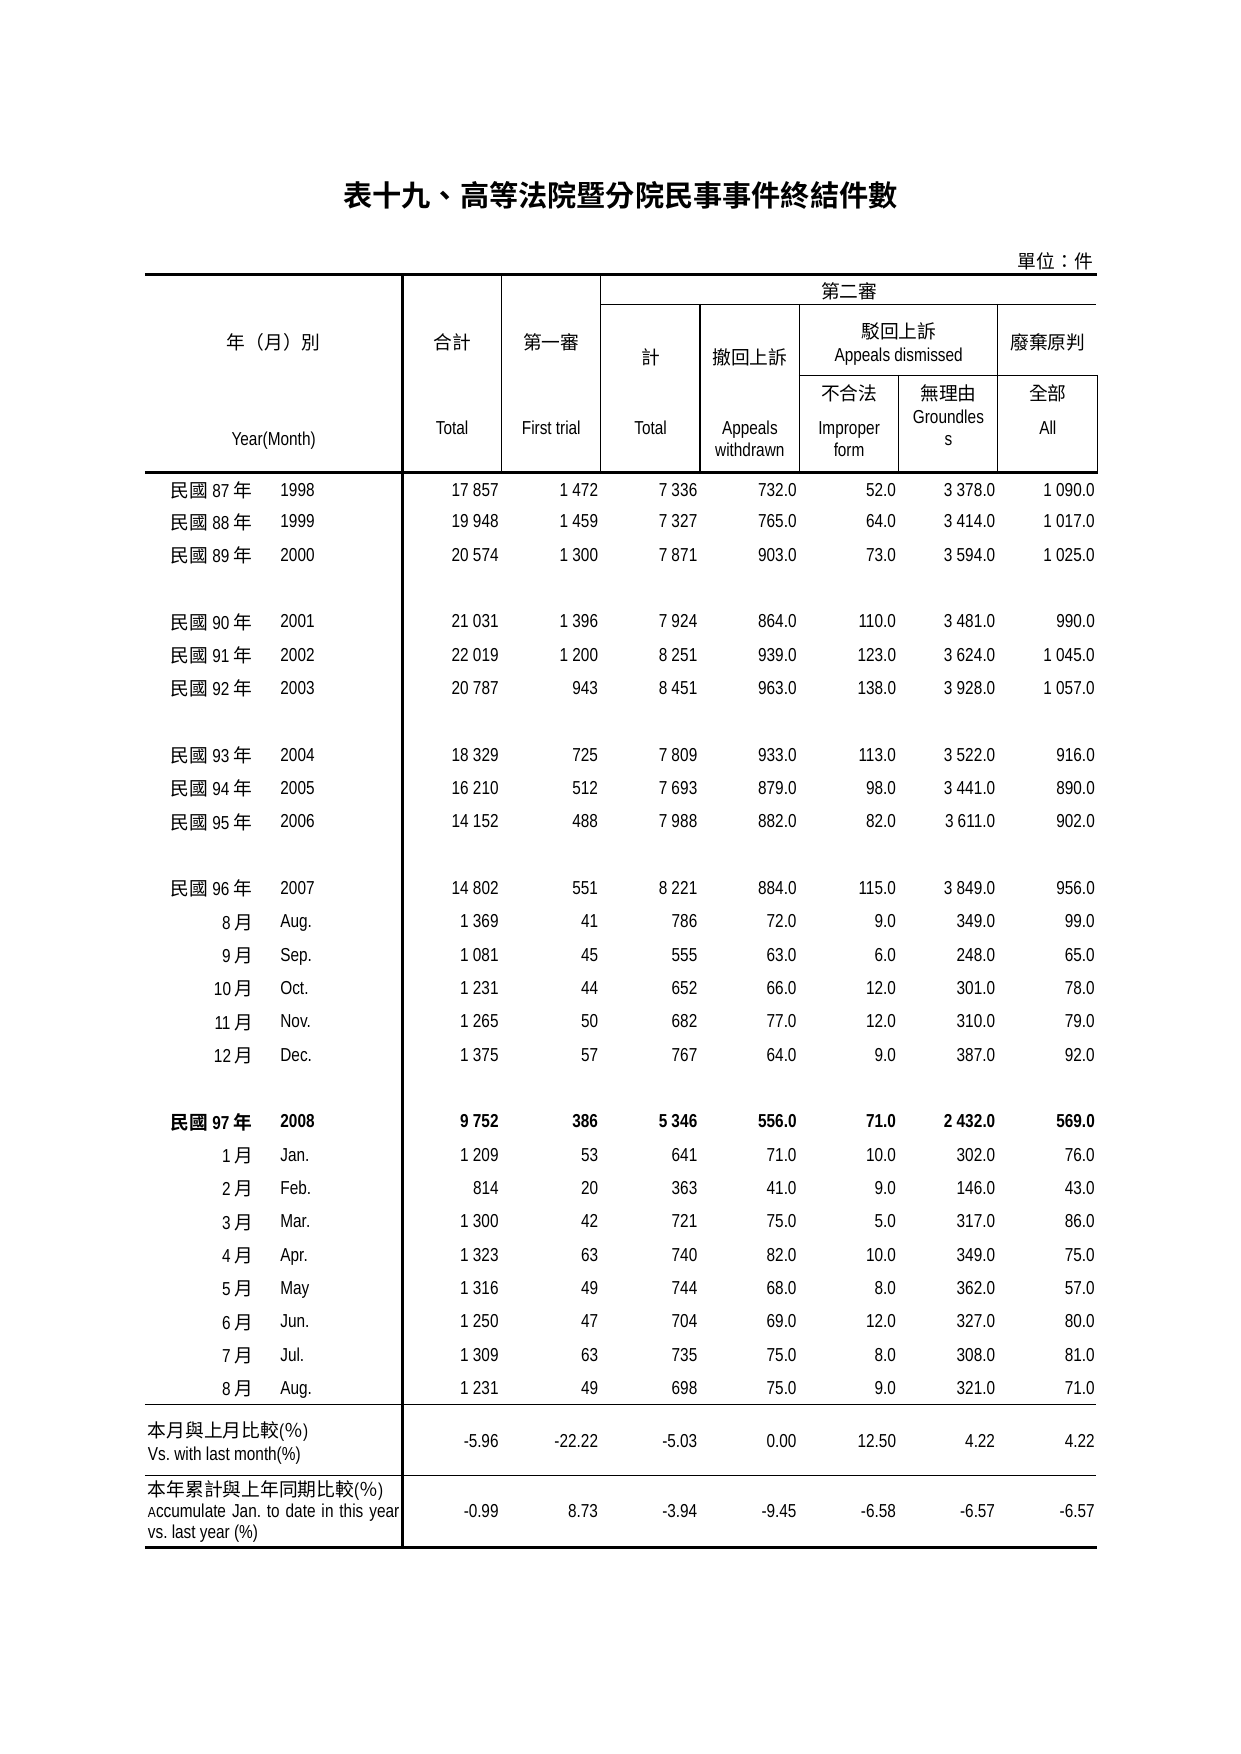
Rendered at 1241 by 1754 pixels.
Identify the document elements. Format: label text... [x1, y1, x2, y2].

table_cell 12.50 [799, 1405, 898, 1475]
table_cell 7 988 [601, 804, 700, 838]
table_cell 12.0 [799, 1304, 898, 1338]
table_cell 387.0 [899, 1038, 998, 1071]
table_cell 18 329 [404, 738, 501, 771]
table_cell 8 221 [601, 871, 700, 904]
table_cell 撤回上訴 [701, 305, 799, 406]
table_cell 786 [601, 904, 700, 938]
table_cell 3 849.0 [899, 871, 998, 904]
table_cell 8.73 [501, 1476, 601, 1546]
table_cell 652 [601, 971, 700, 1004]
table_cell 0.00 [700, 1405, 799, 1475]
table_cell 民國 91年 [145, 638, 277, 671]
table_cell 735 [601, 1338, 700, 1371]
table_cell 1999 [277, 504, 401, 538]
table_cell [501, 1071, 601, 1104]
table_cell 10月 [145, 971, 277, 1004]
table_cell 1 057.0 [998, 671, 1097, 704]
table_cell 903.0 [700, 538, 799, 571]
table_cell 3 414.0 [899, 504, 998, 538]
table_cell 882.0 [700, 804, 799, 838]
table_cell [501, 838, 601, 871]
table_cell 75.0 [700, 1371, 799, 1404]
table_cell 4.22 [998, 1404, 1097, 1475]
table_cell 301.0 [899, 971, 998, 1004]
table_cell 42 [501, 1204, 601, 1238]
table_cell 1 472 [501, 474, 601, 504]
text 表十九、高等法院暨分院民事事件終結件數 [148, 183, 1092, 212]
table_cell 20 [501, 1171, 601, 1204]
table_cell [700, 838, 799, 871]
table_cell 1 250 [404, 1304, 501, 1338]
table_cell 641 [601, 1138, 700, 1171]
table_cell [145, 1071, 277, 1104]
table_cell 321.0 [899, 1371, 998, 1404]
table_cell 115.0 [799, 871, 898, 904]
table_cell 廢棄原判 [998, 304, 1097, 375]
table_cell 765.0 [700, 504, 799, 538]
table_cell 363 [601, 1171, 700, 1204]
table_cell 146.0 [899, 1171, 998, 1204]
table_cell 12月 [145, 1038, 277, 1071]
table_cell 71.0 [700, 1138, 799, 1171]
table_cell 68.0 [700, 1271, 799, 1304]
table_cell 民國 87年 [145, 474, 277, 504]
table_cell 72.0 [700, 904, 799, 938]
table_cell 349.0 [899, 904, 998, 938]
table_cell Oct. [277, 971, 401, 1004]
table_cell 6月 [145, 1304, 277, 1338]
table_cell 6.0 [799, 938, 898, 971]
table_cell 5月 [145, 1271, 277, 1304]
table_cell [404, 571, 501, 604]
table_cell 民國 96年 [145, 871, 277, 904]
table_header 年（月）別 [145, 276, 401, 406]
table_cell 2004 [277, 738, 401, 771]
table_cell [501, 704, 601, 738]
table_cell [277, 838, 401, 871]
table_cell 49 [501, 1271, 601, 1304]
table_cell 8 251 [601, 638, 700, 671]
table_cell 1 200 [501, 638, 601, 671]
table_cell 698 [601, 1371, 700, 1404]
table_cell 57.0 [998, 1271, 1097, 1304]
table_cell Jul. [277, 1338, 401, 1371]
table_cell 14 802 [404, 871, 501, 904]
table_cell 9.0 [799, 904, 898, 938]
table_cell 248.0 [899, 938, 998, 971]
table_cell Total [404, 406, 501, 471]
table_cell 2000 [277, 538, 401, 571]
table_cell 3 441.0 [899, 771, 998, 804]
table_cell Mar. [277, 1204, 401, 1238]
table_cell 814 [404, 1171, 501, 1204]
table_cell 2月 [145, 1171, 277, 1204]
table_cell -9.45 [700, 1476, 799, 1546]
table_cell 45 [501, 938, 601, 971]
table_cell 10.0 [799, 1138, 898, 1171]
table_cell 2003 [277, 671, 401, 704]
table_cell -6.57 [899, 1476, 998, 1546]
table_cell [601, 704, 700, 738]
table_cell [277, 571, 401, 604]
table_cell 864.0 [700, 604, 799, 638]
table_cell 1 316 [404, 1271, 501, 1304]
table_cell Appeals withdrawn [701, 406, 799, 471]
table_cell 92.0 [998, 1038, 1097, 1071]
table_cell 1 375 [404, 1038, 501, 1071]
table_cell 8月 [145, 1371, 277, 1404]
table_cell 41 [501, 904, 601, 938]
table_cell Improper form [800, 406, 898, 471]
table_cell 47 [501, 1304, 601, 1338]
table_cell 349.0 [899, 1238, 998, 1271]
table_cell 本年累計與上年同期比較(％) Accumulate Jan. to date in this year vs. last year (%) [145, 1476, 401, 1546]
table_cell 3 594.0 [899, 538, 998, 571]
table_cell 884.0 [700, 871, 799, 904]
table_cell 80.0 [998, 1304, 1097, 1338]
table_cell 82.0 [700, 1238, 799, 1271]
table_cell 11月 [145, 1004, 277, 1038]
table_cell 駁回上訴 Appeals dismissed [800, 305, 997, 375]
table_cell 308.0 [899, 1338, 998, 1371]
table_cell 1 396 [501, 604, 601, 638]
table_cell 3 522.0 [899, 738, 998, 771]
table_cell [799, 704, 898, 738]
table_cell 20 787 [404, 671, 501, 704]
table_cell 75.0 [998, 1238, 1097, 1271]
table_cell 879.0 [700, 771, 799, 804]
table_cell [277, 704, 401, 738]
table_cell 740 [601, 1238, 700, 1271]
table_cell 民國 95年 [145, 804, 277, 838]
table_cell 不合法 [800, 376, 898, 406]
table_cell 327.0 [899, 1304, 998, 1338]
table_cell Total [601, 406, 699, 471]
table_cell 1 081 [404, 938, 501, 971]
table_cell 66.0 [700, 971, 799, 1004]
table_cell 2007 [277, 871, 401, 904]
table_cell 民國 94年 [145, 771, 277, 804]
table_cell 99.0 [998, 904, 1097, 938]
table_cell 本月與上月比較(％) Vs. with last month(%) [145, 1405, 401, 1475]
table_cell [700, 704, 799, 738]
table_cell 1 045.0 [998, 638, 1097, 671]
table_cell 20 574 [404, 538, 501, 571]
table_cell 8.0 [799, 1271, 898, 1304]
table_cell 9月 [145, 938, 277, 971]
table_cell 民國 88年 [145, 504, 277, 538]
table_cell 9 752 [404, 1104, 501, 1138]
table_cell 1 300 [404, 1204, 501, 1238]
table_cell 1998 [277, 474, 401, 504]
table_cell 69.0 [700, 1304, 799, 1338]
table_cell Feb. [277, 1171, 401, 1204]
table_cell Groundless [899, 406, 997, 471]
table_cell [601, 571, 700, 604]
table_cell 3 378.0 [899, 474, 998, 504]
table_cell -3.94 [601, 1476, 700, 1546]
table_cell -5.03 [601, 1405, 700, 1475]
table_cell 2008 [277, 1104, 401, 1138]
table_cell 113.0 [799, 738, 898, 771]
table_cell 民國 93年 [145, 738, 277, 771]
table_cell 12.0 [799, 971, 898, 1004]
table_cell 767 [601, 1038, 700, 1071]
table_cell 1 231 [404, 1371, 501, 1404]
table_cell 44 [501, 971, 601, 1004]
table_cell Aug. [277, 1371, 401, 1404]
table_cell 49 [501, 1371, 601, 1404]
table_cell 2002 [277, 638, 401, 671]
table_cell 無理由 [899, 376, 997, 406]
table_cell 7 809 [601, 738, 700, 771]
table_header 第二審 [601, 276, 1097, 304]
table_cell [404, 838, 501, 871]
table_cell 990.0 [998, 604, 1097, 638]
table_cell 41.0 [700, 1171, 799, 1204]
table_cell 全部 [998, 376, 1097, 406]
table_cell 7 924 [601, 604, 700, 638]
table_cell 488 [501, 804, 601, 838]
table_cell [404, 704, 501, 738]
table_cell [899, 1071, 998, 1104]
table_cell Sep. [277, 938, 401, 971]
table_cell 1 025.0 [998, 538, 1097, 571]
table_cell 744 [601, 1271, 700, 1304]
table_cell -22.22 [501, 1405, 601, 1475]
table_cell Jun. [277, 1304, 401, 1338]
table_cell 65.0 [998, 938, 1097, 971]
table_cell 19 948 [404, 504, 501, 538]
table_cell 3 928.0 [899, 671, 998, 704]
table_cell 77.0 [700, 1004, 799, 1038]
table_cell 73.0 [799, 538, 898, 571]
table_cell 9.0 [799, 1038, 898, 1071]
table_cell 64.0 [799, 504, 898, 538]
table_cell 12.0 [799, 1004, 898, 1038]
table_cell 933.0 [700, 738, 799, 771]
table_cell 1 369 [404, 904, 501, 938]
table_cell Apr. [277, 1238, 401, 1271]
table_cell 362.0 [899, 1271, 998, 1304]
table_cell Dec. [277, 1038, 401, 1071]
table_cell -6.58 [799, 1476, 898, 1546]
table_cell 123.0 [799, 638, 898, 671]
table_cell 7 693 [601, 771, 700, 804]
table_cell Jan. [277, 1138, 401, 1171]
table_cell 14 152 [404, 804, 501, 838]
table_cell 17 857 [404, 474, 501, 504]
table_cell 8.0 [799, 1338, 898, 1371]
table_cell 3 481.0 [899, 604, 998, 638]
table_cell 計 [601, 305, 699, 406]
table_cell 43.0 [998, 1171, 1097, 1204]
table_cell -5.96 [404, 1405, 501, 1475]
table_cell 1 209 [404, 1138, 501, 1171]
table_cell 1 231 [404, 971, 501, 1004]
table_cell 78.0 [998, 971, 1097, 1004]
table_cell 民國 90年 [145, 604, 277, 638]
table_cell 1 090.0 [998, 474, 1097, 504]
table_cell 2005 [277, 771, 401, 804]
table_cell 1 017.0 [998, 504, 1097, 538]
table_cell 98.0 [799, 771, 898, 804]
table_cell 890.0 [998, 771, 1097, 804]
table_cell First trial [502, 406, 600, 471]
table_header 合計 [404, 276, 501, 406]
table_cell 10.0 [799, 1238, 898, 1271]
table_cell 52.0 [799, 474, 898, 504]
table_cell [799, 571, 898, 604]
table_cell 3 611.0 [899, 804, 998, 838]
table_cell 4.22 [899, 1405, 998, 1475]
table_cell 1 265 [404, 1004, 501, 1038]
table_cell 7 871 [601, 538, 700, 571]
table_cell 57 [501, 1038, 601, 1071]
table_cell 902.0 [998, 804, 1097, 838]
table_cell 民國 97年 [145, 1104, 277, 1138]
table_cell 1 459 [501, 504, 601, 538]
table_cell 民國 89年 [145, 538, 277, 571]
table_cell 302.0 [899, 1138, 998, 1171]
table_cell [799, 1071, 898, 1104]
table_cell 4月 [145, 1238, 277, 1271]
table_cell [899, 704, 998, 738]
table_cell [601, 1071, 700, 1104]
table_cell 943 [501, 671, 601, 704]
table_cell 7月 [145, 1338, 277, 1371]
table_cell 79.0 [998, 1004, 1097, 1038]
table_cell May [277, 1271, 401, 1304]
table_cell 1 300 [501, 538, 601, 571]
table_cell 8 451 [601, 671, 700, 704]
table_cell 1 323 [404, 1238, 501, 1271]
table_cell 939.0 [700, 638, 799, 671]
table_cell 86.0 [998, 1204, 1097, 1238]
table_cell 682 [601, 1004, 700, 1038]
table_cell [145, 838, 277, 871]
table_cell 2001 [277, 604, 401, 638]
table_cell 916.0 [998, 738, 1097, 771]
table_cell 民國 92年 [145, 671, 277, 704]
table_cell 556.0 [700, 1104, 799, 1138]
table_cell 21 031 [404, 604, 501, 638]
table_cell [899, 571, 998, 604]
table_cell All [998, 406, 1097, 471]
table_cell 2 432.0 [899, 1104, 998, 1138]
table_cell 5 346 [601, 1104, 700, 1138]
table_cell [145, 571, 277, 604]
table_cell [501, 571, 601, 604]
table_cell 63.0 [700, 938, 799, 971]
table_cell 704 [601, 1304, 700, 1338]
table_cell [799, 838, 898, 871]
table_cell 16 210 [404, 771, 501, 804]
table_cell 8月 [145, 904, 277, 938]
table_cell 50 [501, 1004, 601, 1038]
table_cell [601, 838, 700, 871]
table_cell 3月 [145, 1204, 277, 1238]
table_cell 76.0 [998, 1138, 1097, 1171]
table_cell 555 [601, 938, 700, 971]
table_cell Nov. [277, 1004, 401, 1038]
table_cell [899, 838, 998, 871]
table_cell Aug. [277, 904, 401, 938]
table_cell 569.0 [998, 1104, 1097, 1138]
table_cell 63 [501, 1238, 601, 1271]
table_cell 138.0 [799, 671, 898, 704]
table_cell [998, 1071, 1097, 1104]
table_cell 53 [501, 1138, 601, 1171]
table_cell 64.0 [700, 1038, 799, 1071]
table_cell 110.0 [799, 604, 898, 638]
table_cell [145, 704, 277, 738]
table_cell -0.99 [404, 1476, 501, 1546]
table_cell 71.0 [799, 1104, 898, 1138]
table_cell 9.0 [799, 1371, 898, 1404]
table_cell 1 309 [404, 1338, 501, 1371]
table_cell 725 [501, 738, 601, 771]
table_cell [998, 571, 1097, 604]
table_cell 81.0 [998, 1338, 1097, 1371]
table_cell 7 327 [601, 504, 700, 538]
table_cell 9.0 [799, 1171, 898, 1204]
table_cell 963.0 [700, 671, 799, 704]
table_cell [998, 838, 1097, 871]
table_cell 3 624.0 [899, 638, 998, 671]
table_cell 82.0 [799, 804, 898, 838]
table_cell 317.0 [899, 1204, 998, 1238]
table_cell 75.0 [700, 1204, 799, 1238]
table_cell 75.0 [700, 1338, 799, 1371]
table_cell 386 [501, 1104, 601, 1138]
table_cell 956.0 [998, 871, 1097, 904]
table_cell [277, 1071, 401, 1104]
table_cell [404, 1071, 501, 1104]
table_cell 732.0 [700, 474, 799, 504]
table_cell 2006 [277, 804, 401, 838]
table_cell 63 [501, 1338, 601, 1371]
table_cell 512 [501, 771, 601, 804]
table_cell 1月 [145, 1138, 277, 1171]
table_cell 551 [501, 871, 601, 904]
table_cell [700, 571, 799, 604]
table_cell 7 336 [601, 474, 700, 504]
table_cell 5.0 [799, 1204, 898, 1238]
table_cell 721 [601, 1204, 700, 1238]
table_cell 71.0 [998, 1371, 1097, 1404]
table_cell [700, 1071, 799, 1104]
table_cell 22 019 [404, 638, 501, 671]
table_cell [998, 704, 1097, 738]
table_cell Year(Month) [145, 406, 401, 471]
table_cell 310.0 [899, 1004, 998, 1038]
table_header 第一審 [502, 276, 600, 406]
table_cell -6.57 [998, 1475, 1097, 1546]
text 單位：件 [148, 254, 1092, 273]
